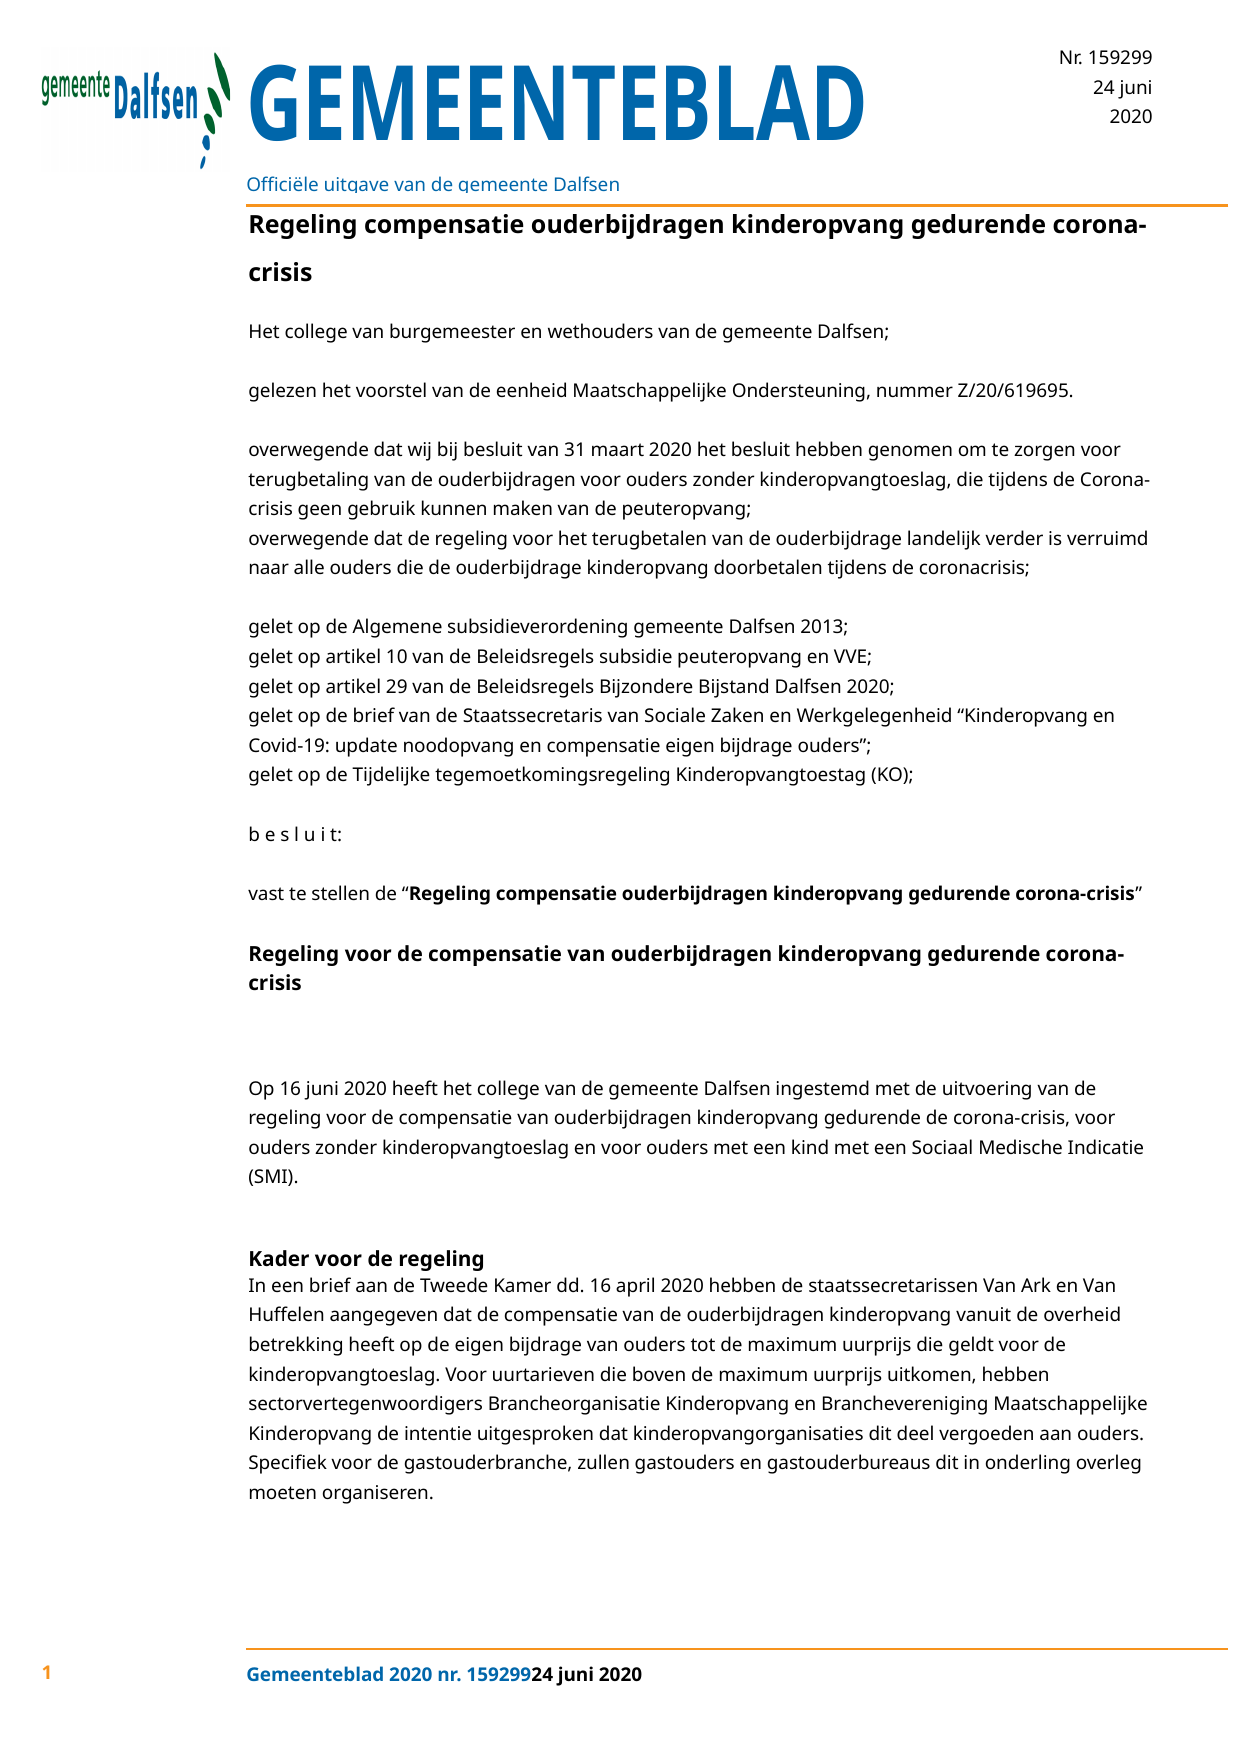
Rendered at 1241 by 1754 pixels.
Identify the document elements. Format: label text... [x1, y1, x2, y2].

text overwegende dat wij bij besluit van 31 maart 2020 het besluit hebben genomen om te zorgen voor terugbetaling van de ouderbijdragen voor ouders zonder kinderopvangtoeslag, die tijdens de Corona-crisis geen gebruik kunnen maken van de peuteropvang; [248, 436, 1152, 521]
text Regeling compensatie ouderbijdragen kinderopvang gedurende corona-crisis [248, 207, 1152, 288]
picture [41, 47, 231, 172]
text Op 16 juni 2020 heeft het college van de gemeente Dalfsen ingestemd met de uitvoering van de regeling voor de compensatie van ouderbijdragen kinderopvang gedurende de corona-crisis, voor ouders zonder kinderopvangtoeslag en voor ouders met een kind met een Sociaal Medische Indicatie (SMI). [248, 1075, 1152, 1189]
text gelet op de Algemene subsidieverordening gemeente Dalfsen 2013; [248, 614, 1152, 639]
text gelet op artikel 29 van de Beleidsregels Bijzondere Bijstand Dalfsen 2020; [248, 673, 1152, 699]
text Regeling voor de compensatie van ouderbijdragen kinderopvang gedurende corona-crisis [248, 939, 1152, 996]
text Het college van burgemeester en wethouders van de gemeente Dalfsen; [248, 318, 1152, 344]
text gelet op artikel 10 van de Beleidsregels subsidie peuteropvang en VVE; [248, 643, 1152, 669]
text overwegende dat de regeling voor het terugbetalen van de ouderbijdrage landelijk verder is verruimd naar alle ouders die de ouderbijdrage kinderopvang doorbetalen tijdens de coronacrisis; [248, 525, 1152, 580]
text gelezen het voorstel van de eenheid Maatschappelijke Ondersteuning, nummer Z/20/619695. [248, 377, 1152, 403]
text Kader voor de regeling [248, 1244, 1152, 1272]
text gelet op de brief van de Staatssecretaris van Sociale Zaken en Werkgelegenheid “Kinderopvang en Covid-19: update noodopvang en compensatie eigen bijdrage ouders”; [248, 702, 1152, 758]
text gelet op de Tijdelijke tegemoetkomingsregeling Kinderopvangtoestag (KO); [248, 762, 1152, 787]
text In een brief aan de Tweede Kamer dd. 16 april 2020 hebben de staatssecretarissen Van Ark en Van Huffelen aangegeven dat de compensatie van de ouderbijdragen kinderopvang vanuit de overheid betrekking heeft op de eigen bijdrage van ouders tot de maximum uurprijs die geldt voor de kinderopvangtoeslag. Voor uurtarieven die boven de maximum uurprijs uitkomen, hebben sectorvertegenwoordigers Brancheorganisatie Kinderopvang en Branchevereniging Maatschappelijke Kinderopvang de intentie uitgesproken dat kinderopvangorganisaties dit deel vergoeden aan ouders. Specifiek voor de gastouderbranche, zullen gastouders en gastouderbureaus dit in onderling overleg moeten organiseren. [248, 1272, 1152, 1505]
text b e s l u i t: [248, 821, 1152, 847]
text vast te stellen de “Regeling compensatie ouderbijdragen kinderopvang gedurende corona-crisis” [248, 880, 1152, 906]
